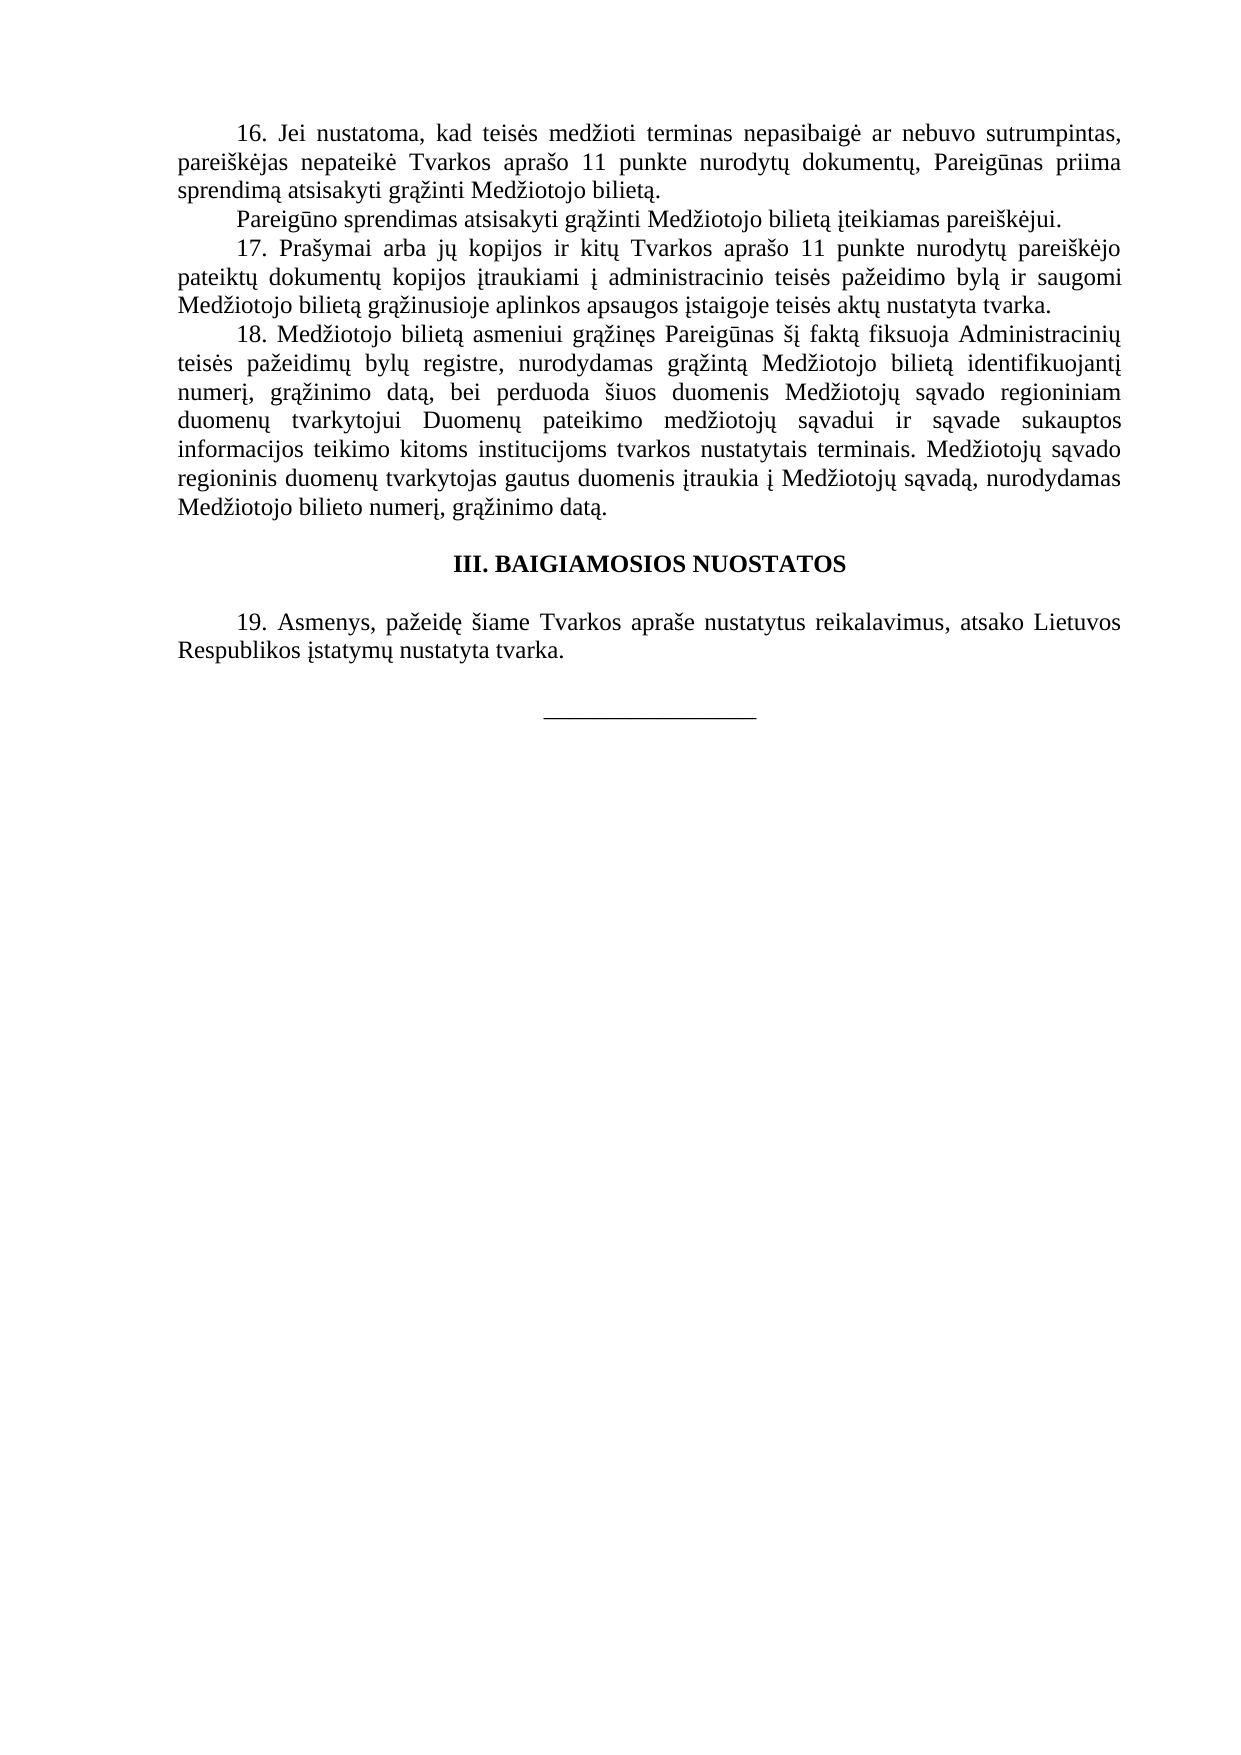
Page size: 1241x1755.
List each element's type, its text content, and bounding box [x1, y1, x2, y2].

text _________________ [177, 693, 1122, 722]
text 17. Prašymai arba jų kopijos ir kitų Tvarkos aprašo 11 punkte nurodytų pareiškėjo pateiktų dokumentų kopijos įtraukiami į administracinio teisės pažeidimo bylą ir saugomi Medžiotojo bilietą grąžinusioje aplinkos apsaugos įstaigoje teisės aktų nustatyta tvarka. [177, 233, 1122, 319]
text III. BAIGIAMOSIOS NUOSTATOS [177, 549, 1122, 578]
text Pareigūno sprendimas atsisakyti grąžinti Medžiotojo bilietą įteikiamas pareiškėjui. [177, 204, 1122, 233]
text 18. Medžiotojo bilietą asmeniui grąžinęs Pareigūnas šį faktą fiksuoja Administracinių teisės pažeidimų bylų registre, nurodydamas grąžintą Medžiotojo bilietą identifikuojantį numerį, grąžinimo datą, bei perduoda šiuos duomenis Medžiotojų sąvado regioniniam duomenų tvarkytojui Duomenų pateikimo medžiotojų sąvadui ir sąvade sukauptos informacijos teikimo kitoms institucijoms tvarkos nustatytais terminais. Medžiotojų sąvado regioninis duomenų tvarkytojas gautus duomenis įtraukia į Medžiotojų sąvadą, nurodydamas Medžiotojo bilieto numerį, grąžinimo datą. [177, 319, 1122, 521]
text 16. Jei nustatoma, kad teisės medžioti terminas nepasibaigė ar nebuvo sutrumpintas, pareiškėjas nepateikė Tvarkos aprašo 11 punkte nurodytų dokumentų, Pareigūnas priima sprendimą atsisakyti grąžinti Medžiotojo bilietą. [177, 118, 1122, 204]
text 19. Asmenys, pažeidę šiame Tvarkos apraše nustatytus reikalavimus, atsako Lietuvos Respublikos įstatymų nustatyta tvarka. [177, 607, 1122, 664]
